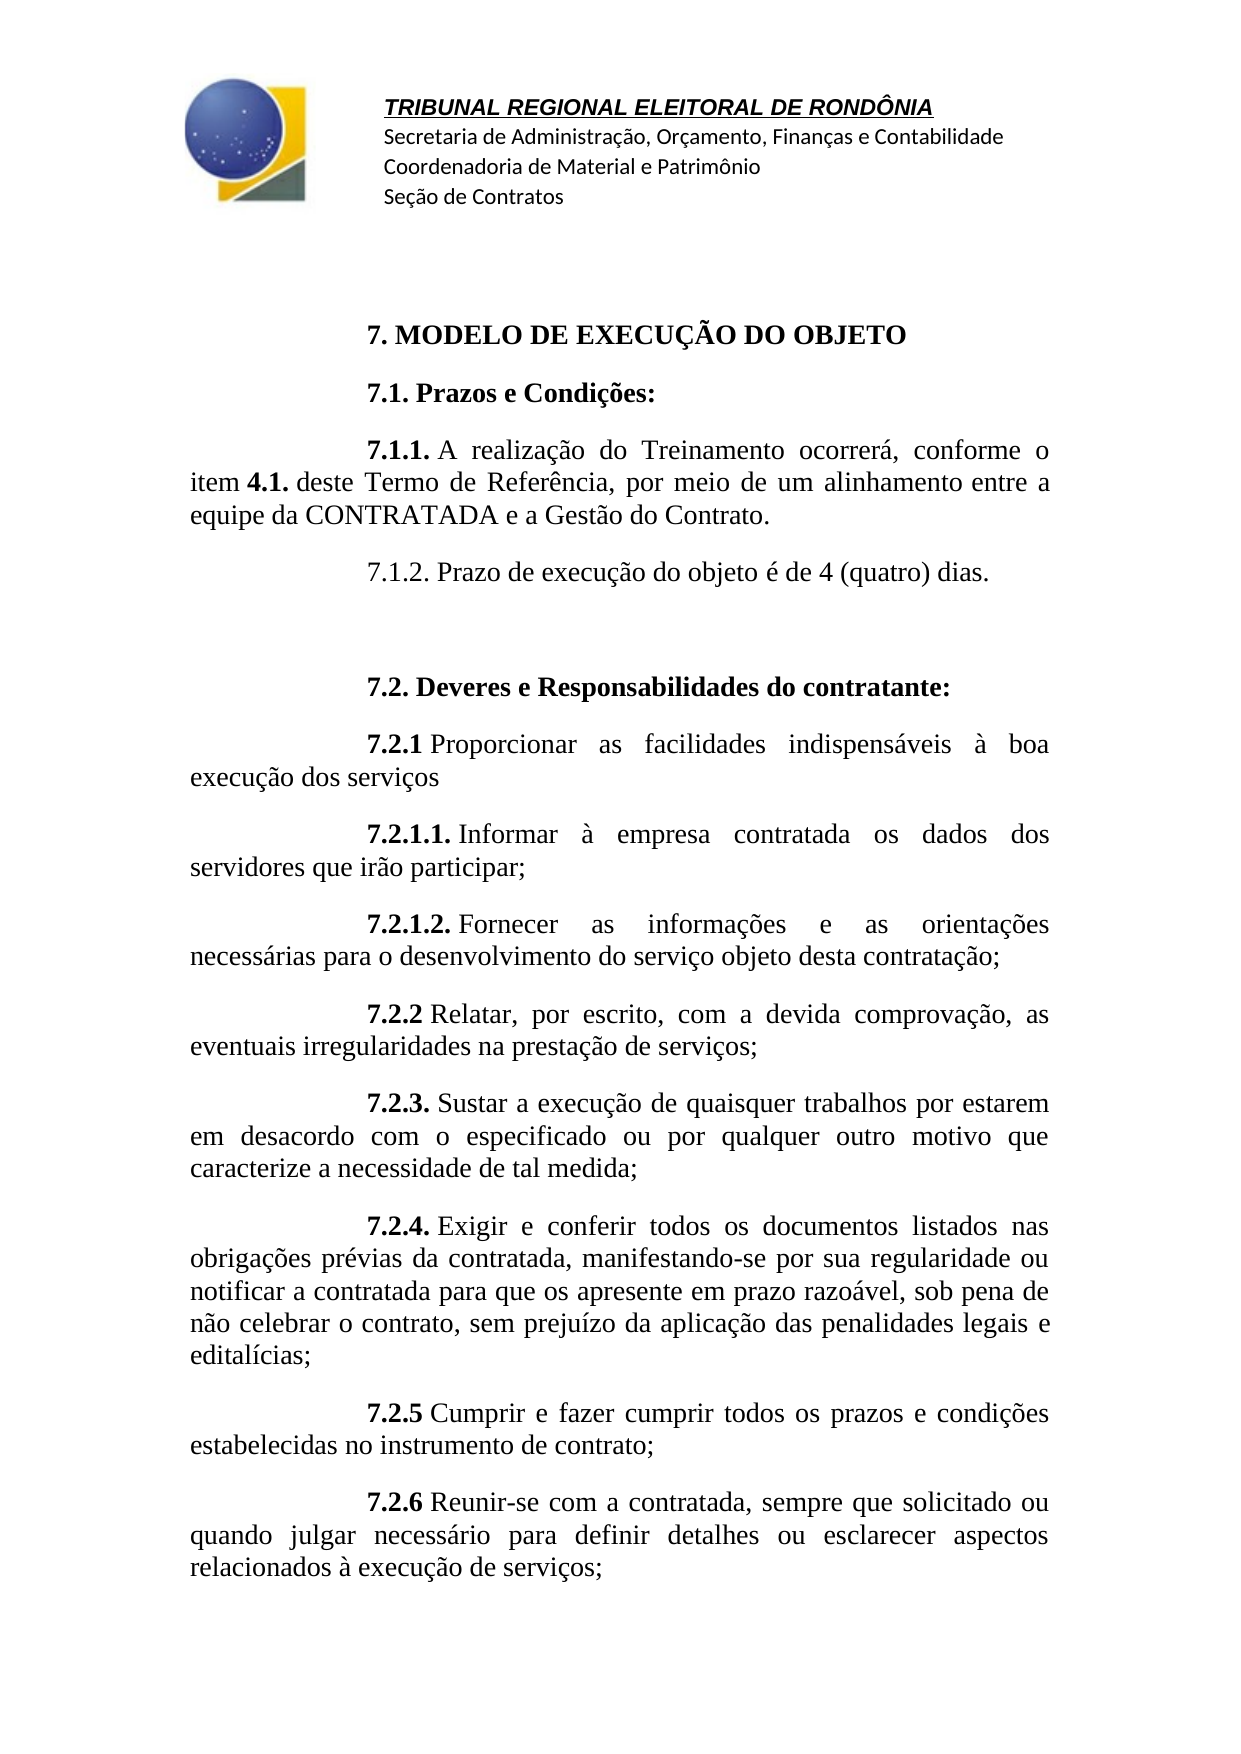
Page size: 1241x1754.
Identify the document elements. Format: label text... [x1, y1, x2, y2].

text 7.2.1.1. Informar à empresa contratada os dados dos servidores que irão participar; [190, 817, 1051, 882]
text 7.1. Prazos e Condições: [190, 376, 1051, 408]
text 7.2.3. Sustar a execução de quaisquer trabalhos por estarem em desacordo com o especificado ou por qualquer outro motivo que caracterize a necessidade de tal medida; [190, 1087, 1051, 1184]
text 7.2. Deveres e Responsabilidades do contratante: [190, 670, 1051, 702]
text 7.2.2 Relatar, por escrito, com a devida comprovação, as eventuais irregularidades na prestação de serviços; [190, 997, 1051, 1062]
text 7.1.1. A realização do Treinamento ocorrerá, conforme o item 4.1. deste Termo de Referência, por meio de um alinhamento entre a equipe da CONTRATADA e a Gestão do Contrato. [190, 433, 1051, 530]
text 7.2.1 Proporcionar as facilidades indispensáveis à boa execução dos serviços [190, 727, 1051, 792]
text 7.2.1.2. Fornecer as informações e as orientações necessárias para o desenvolvimento do serviço objeto desta contratação; [190, 907, 1051, 972]
text 7.2.5 Cumprir e fazer cumprir todos os prazos e condições estabelecidas no instrumento de contrato; [190, 1396, 1051, 1461]
text 7. MODELO DE EXECUÇÃO DO OBJETO [190, 318, 1051, 351]
text 7.1.2. Prazo de execução do objeto é de 4 (quatro) dias. [190, 555, 1051, 588]
text 7.2.6 Reunir-se com a contratada, sempre que solicitado ou quando julgar necessário para definir detalhes ou esclarecer aspectos relacionados à execução de serviços; [190, 1486, 1051, 1583]
text 7.2.4. Exigir e conferir todos os documentos listados nas obrigações prévias da contratada, manifestando-se por sua regularidade ou notificar a contratada para que os apresente em prazo razoável, sob pena de não celebrar o contrato, sem prejuízo da aplicação das penalidades legais e editalícias; [190, 1209, 1051, 1371]
